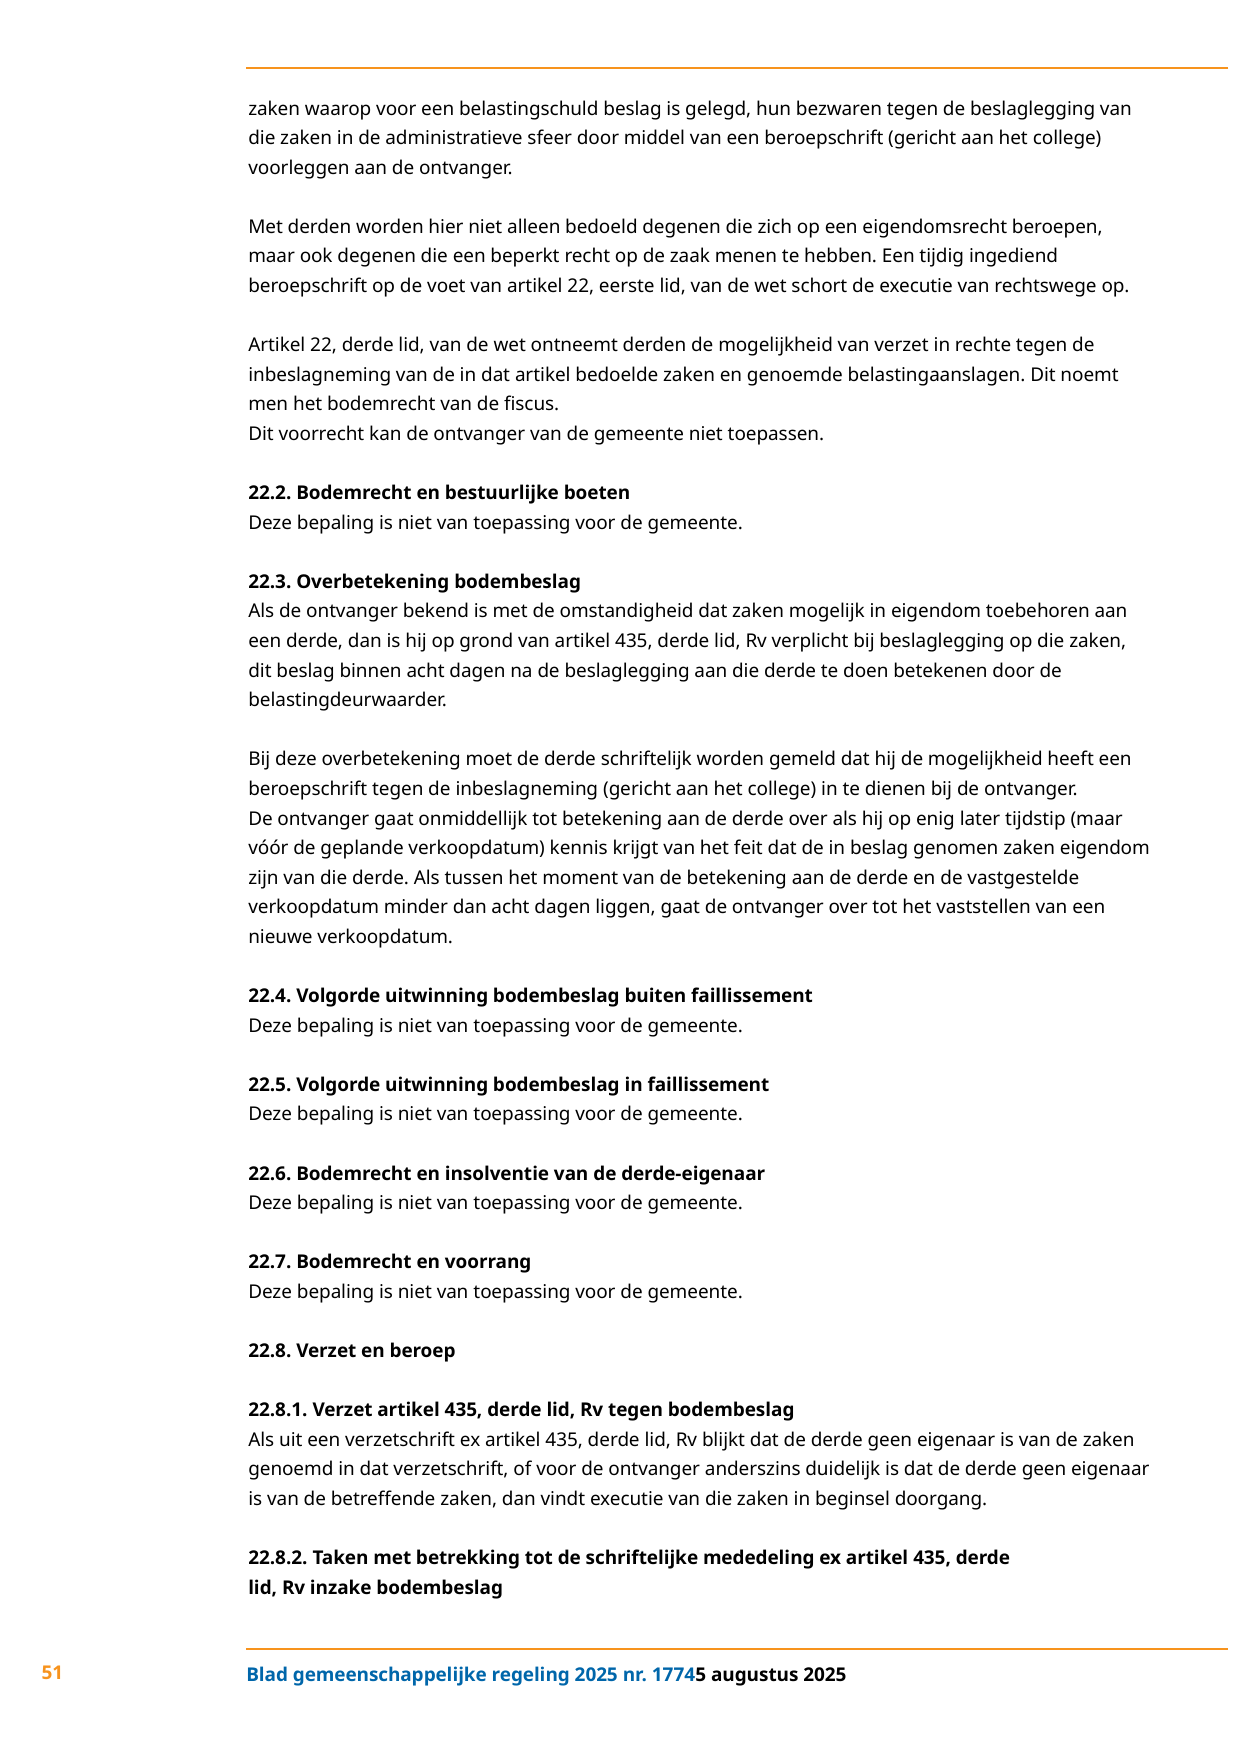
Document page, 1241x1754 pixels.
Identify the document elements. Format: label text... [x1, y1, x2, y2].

picture [41, 47, 231, 172]
text Als de ontvanger bekend is met de omstandigheid dat zaken mogelijk in eigendom toebehoren aan een derde, dan is hij op grond van artikel 435, derde lid, Rv verplicht bij beslaglegging op die zaken, dit beslag binnen acht dagen na de beslaglegging aan die derde te doen betekenen door de belastingdeurwaarder. [248, 598, 1152, 712]
text Met derden worden hier niet alleen bedoeld degenen die zich op een eigendomsrecht beroepen, maar ook degenen die een beperkt recht op de zaak menen te hebben. Een tijdig ingediend beroepschrift op de voet van artikel 22, eerste lid, van de wet schort de executie van rechtswege op. [248, 213, 1152, 298]
text zaken waarop voor een belastingschuld beslag is gelegd, hun bezwaren tegen de beslaglegging van die zaken in de administratieve sfeer door middel van een beroepschrift (gericht aan het college) voorleggen aan de ontvanger. [248, 95, 1152, 180]
text 22.8. Verzet en beroep [248, 1337, 1152, 1363]
text Deze bepaling is niet van toepassing voor de gemeente. [248, 1012, 1152, 1038]
text 22.5. Volgorde uitwinning bodembeslag in faillissement [248, 1071, 1152, 1097]
text 22.6. Bodemrecht en insolventie van de derde-eigenaar [248, 1160, 1152, 1186]
text 22.8.1. Verzet artikel 435, derde lid, Rv tegen bodembeslag [248, 1396, 1152, 1422]
text 22.3. Overbetekening bodembeslag [248, 568, 1152, 594]
text Dit voorrecht kan de ontvanger van de gemeente niet toepassen. [248, 420, 1152, 446]
text Deze bepaling is niet van toepassing voor de gemeente. [248, 509, 1152, 535]
text Bij deze overbetekening moet de derde schriftelijk worden gemeld dat hij de mogelijkheid heeft een beroepschrift tegen de inbeslagneming (gericht aan het college) in te dienen bij de ontvanger. [248, 746, 1152, 801]
text lid, Rv inzake bodembeslag [248, 1574, 1152, 1600]
text Deze bepaling is niet van toepassing voor de gemeente. [248, 1189, 1152, 1215]
text 22.8.2. Taken met betrekking tot de schriftelijke mededeling ex artikel 435, derde [248, 1544, 1152, 1570]
text 22.7. Bodemrecht en voorrang [248, 1248, 1152, 1274]
text 22.4. Volgorde uitwinning bodembeslag buiten faillissement [248, 982, 1152, 1008]
text Als uit een verzetschrift ex artikel 435, derde lid, Rv blijkt dat de derde geen eigenaar is van de zaken genoemd in dat verzetschrift, of voor de ontvanger anderszins duidelijk is dat de derde geen eigenaar is van de betreffende zaken, dan vindt executie van die zaken in beginsel doorgang. [248, 1426, 1152, 1511]
text Deze bepaling is niet van toepassing voor de gemeente. [248, 1101, 1152, 1126]
text Artikel 22, derde lid, van de wet ontneemt derden de mogelijkheid van verzet in rechte tegen de inbeslagneming van de in dat artikel bedoelde zaken en genoemde belastingaanslagen. Dit noemt men het bodemrecht van de fiscus. [248, 331, 1152, 416]
text 22.2. Bodemrecht en bestuurlijke boeten [248, 479, 1152, 505]
text De ontvanger gaat onmiddellijk tot betekening aan de derde over als hij op enig later tijdstip (maar vóór de geplande verkoopdatum) kennis krijgt van het feit dat de in beslag genomen zaken eigendom zijn van die derde. Als tussen het moment van de betekening aan de derde en de vastgestelde verkoopdatum minder dan acht dagen liggen, gaat de ontvanger over tot het vaststellen van een nieuwe verkoopdatum. [248, 805, 1152, 949]
text Deze bepaling is niet van toepassing voor de gemeente. [248, 1278, 1152, 1304]
